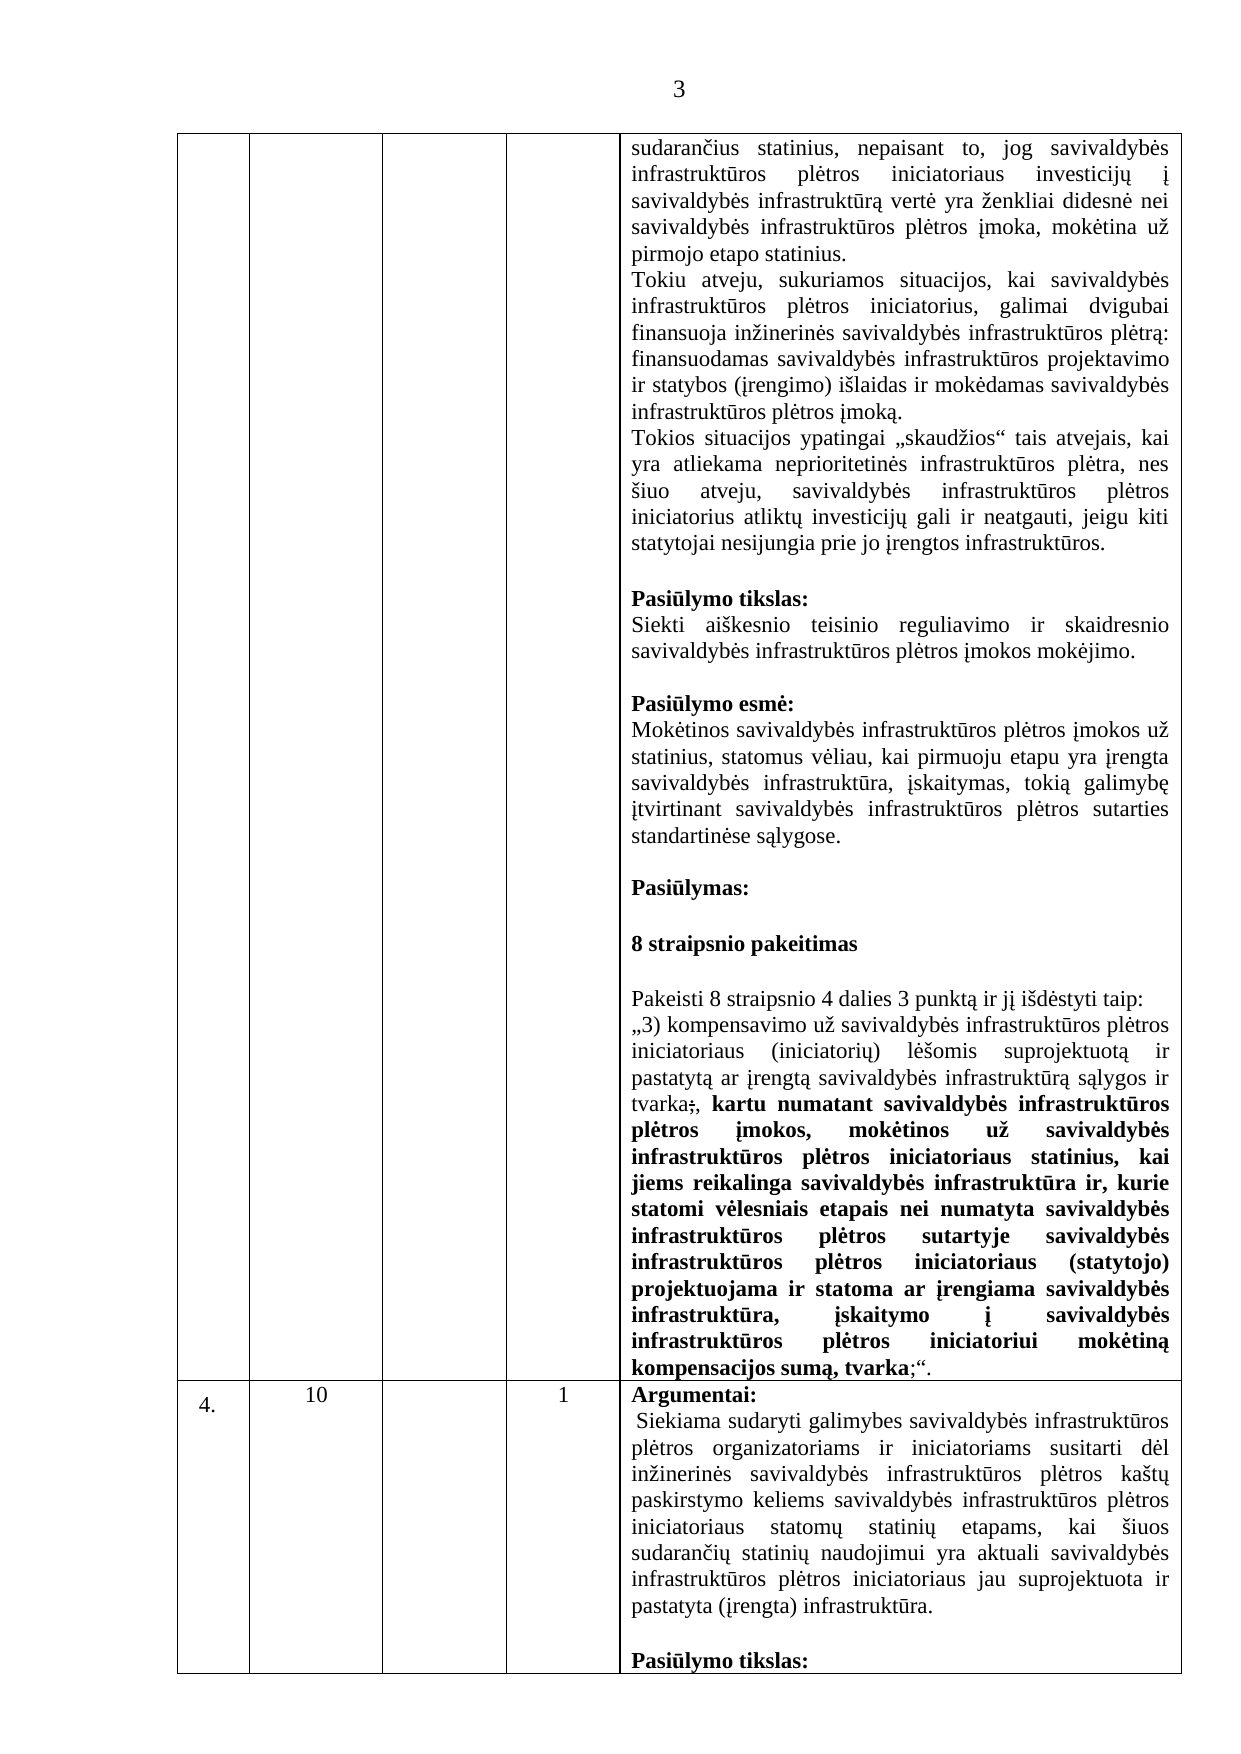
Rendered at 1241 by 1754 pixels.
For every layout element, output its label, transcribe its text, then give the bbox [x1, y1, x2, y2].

table_cell 10 [250, 1381, 382, 1673]
table_cell [507, 134, 619, 1380]
table_cell [250, 134, 382, 1380]
table_cell [383, 134, 506, 1380]
table_cell [383, 1381, 506, 1673]
table_cell 1 [507, 1381, 619, 1673]
table_cell [178, 1381, 249, 1673]
table_cell sudarančius statinius, nepaisant to, jog savivaldybės infrastruktūros plėtros iniciatoriaus investicijų į savivaldybės infrastruktūrą vertė yra ženkliai didesnė nei savivaldybės infrastruktūros plėtros įmoka, mokėtina už pirmojo etapo statinius. Tokiu atveju, sukuriamos situacijos, kai savivaldybės infrastruktūros plėtros iniciatorius, galimai dvigubai finansuoja inžinerinės savivaldybės infrastruktūros plėtrą: finansuodamas savivaldybės infrastruktūros projektavimo ir statybos (įrengimo) išlaidas ir mokėdamas savivaldybės infrastruktūros plėtros įmoką. Tokios situacijos ypatingai „skaudžios“ tais atvejais, kai yra atliekama neprioritetinės infrastruktūros plėtra, nes šiuo atveju, savivaldybės infrastruktūros plėtros iniciatorius atliktų investicijų gali ir neatgauti, jeigu kiti statytojai nesijungia prie jo įrengtos infrastruktūros. Pasiūlymo tikslas: Siekti aiškesnio teisinio reguliavimo ir skaidresnio savivaldybės infrastruktūros plėtros įmokos mokėjimo. Pasiūlymo esmė: Mokėtinos savivaldybės infrastruktūros plėtros įmokos už statinius, statomus vėliau, kai pirmuoju etapu yra įrengta savivaldybės infrastruktūra, įskaitymas, tokią galimybę įtvirtinant savivaldybės infrastruktūros plėtros sutarties standartinėse sąlygose. Pasiūlymas: 8 straipsnio pakeitimas Pakeisti 8 straipsnio 4 dalies 3 punktą ir jį išdėstyti taip: „3) kompensavimo už savivaldybės infrastruktūros plėtros iniciatoriaus (iniciatorių) lėšomis suprojektuotą ir pastatytą ar įrengtą savivaldybės infrastruktūrą sąlygos ir tvarka;, kartu numatant savivaldybės infrastruktūros plėtros įmokos, mokėtinos už savivaldybės infrastruktūros plėtros iniciatoriaus statinius, kai jiems reikalinga savivaldybės infrastruktūra ir, kurie statomi vėlesniais etapais nei numatyta savivaldybės infrastruktūros plėtros sutartyje savivaldybės infrastruktūros plėtros iniciatoriaus (statytojo) projektuojama ir statoma ar įrengiama savivaldybės infrastruktūra, įskaitymo į savivaldybės infrastruktūros plėtros iniciatoriui mokėtiną kompensacijos sumą, tvarka;“. [621, 134, 1181, 1380]
table_cell [178, 134, 249, 1380]
table_cell Argumentai: Siekiama sudaryti galimybes savivaldybės infrastruktūros plėtros organizatoriams ir iniciatoriams susitarti dėl inžinerinės savivaldybės infrastruktūros plėtros kaštų paskirstymo keliems savivaldybės infrastruktūros plėtros iniciatoriaus statomų statinių etapams, kai šiuos sudarančių statinių naudojimui yra aktuali savivaldybės infrastruktūros plėtros iniciatoriaus jau suprojektuota ir pastatyta (įrengta) infrastruktūra. Pasiūlymo tikslas: [621, 1381, 1181, 1673]
